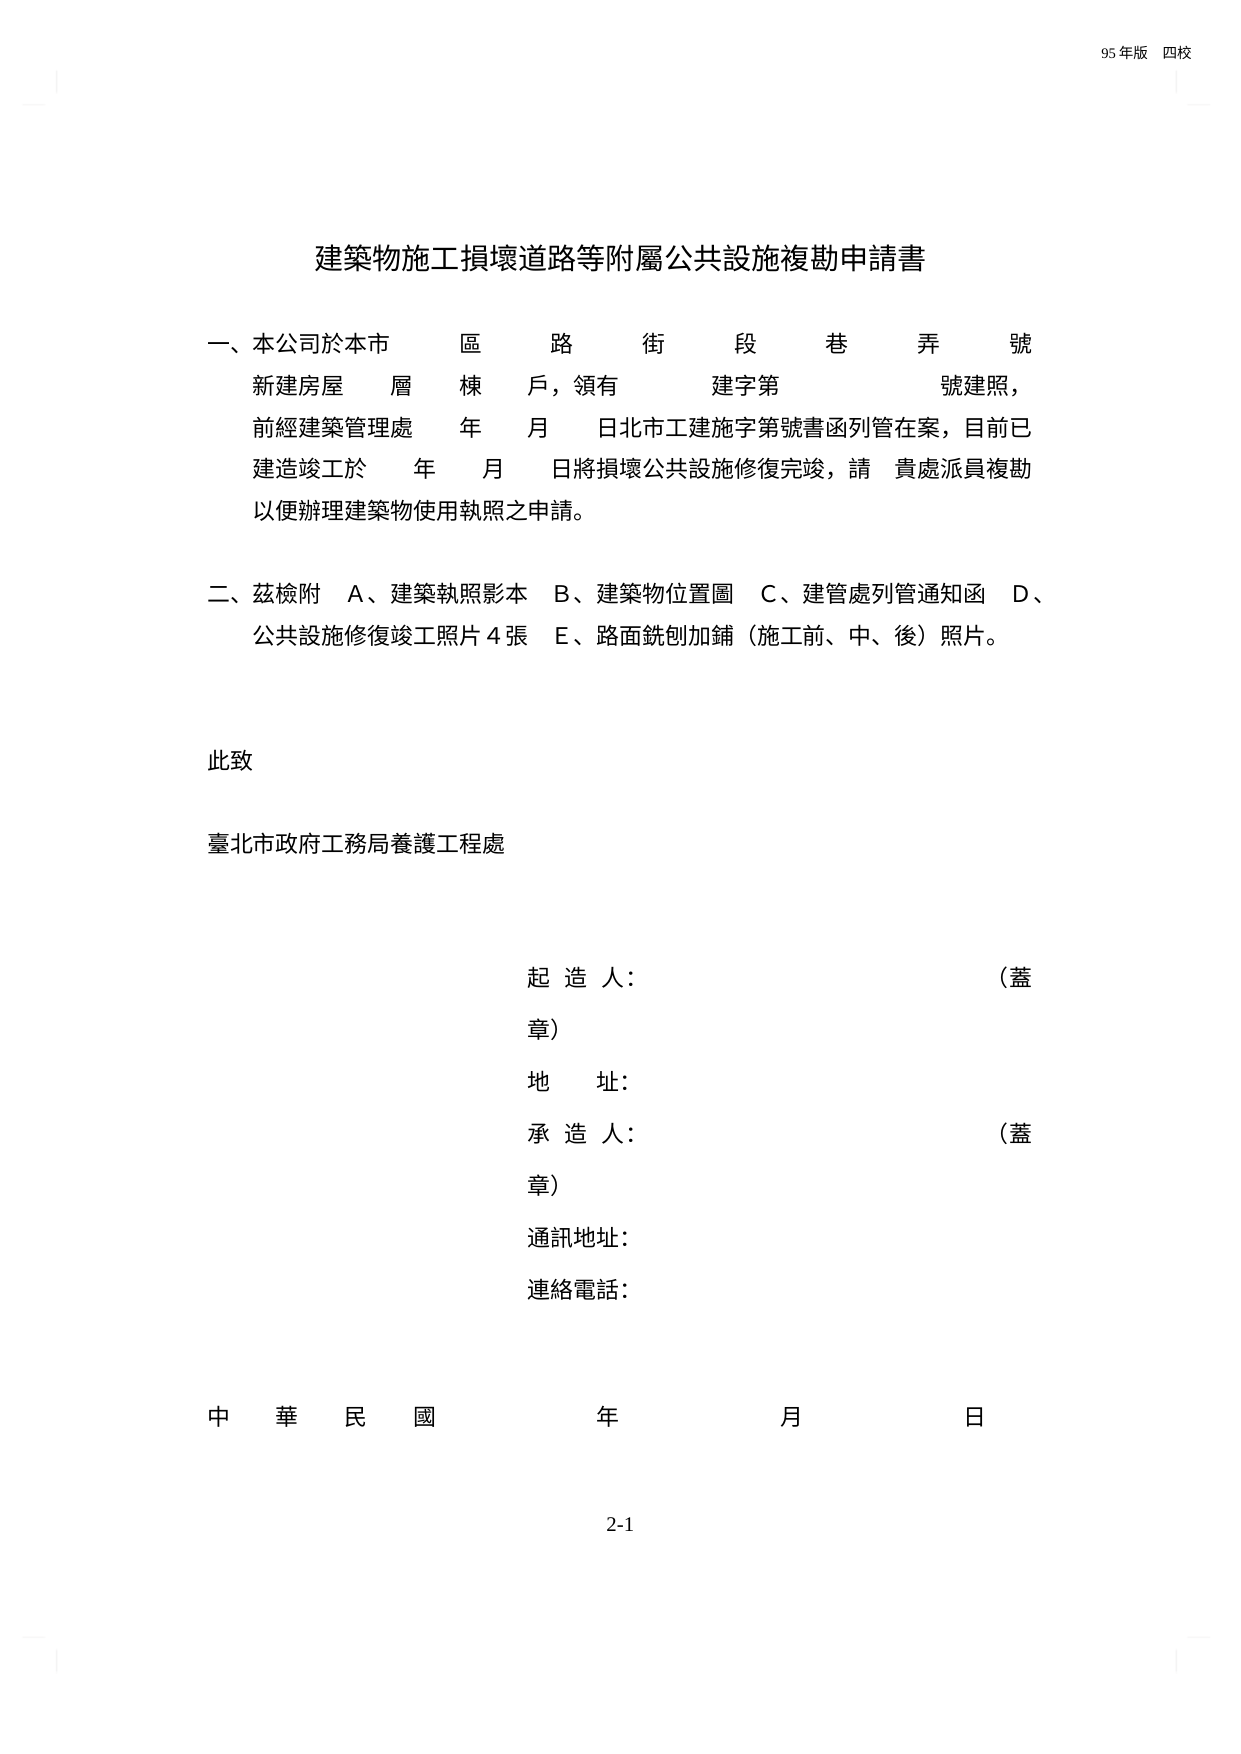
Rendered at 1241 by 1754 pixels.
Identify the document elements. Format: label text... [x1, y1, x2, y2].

text 二、茲檢附 Ａ、建築執照影本 Ｂ、建築物位置圖 Ｃ、建管處列管通知函 Ｄ、公共設施修復竣工照片４張 Ｅ、路面銑刨加鋪（施工前、中、後）照片。 [207, 569, 1033, 653]
text 連絡電話： [528, 1257, 1033, 1309]
text 起 造 人： （蓋章） [528, 944, 1033, 1049]
text 中 華 民 國 年 月 日 [207, 1392, 1033, 1434]
text 臺北市政府工務局養護工程處 [207, 819, 1033, 861]
text 一、本公司於本市 區 路 街 段 巷 弄 號新建房屋 層 棟 戶，領有 建字第 號建照，前經建築管理處 年 月 日北市工建施字第號書函列管在案，目前已建造竣工於 年 月 日將損壞公共設施修復完竣，請 貴處派員複勘，以便辦理建築物使用執照之申請。 [207, 319, 1033, 528]
text 承 造 人： （蓋章） [528, 1101, 1033, 1205]
text 地 址： [528, 1049, 1033, 1101]
text 通訊地址： [528, 1205, 1033, 1257]
text 建築物施工損壞道路等附屬公共設施複勘申請書 [207, 236, 1033, 278]
text 此致 [207, 736, 1033, 778]
